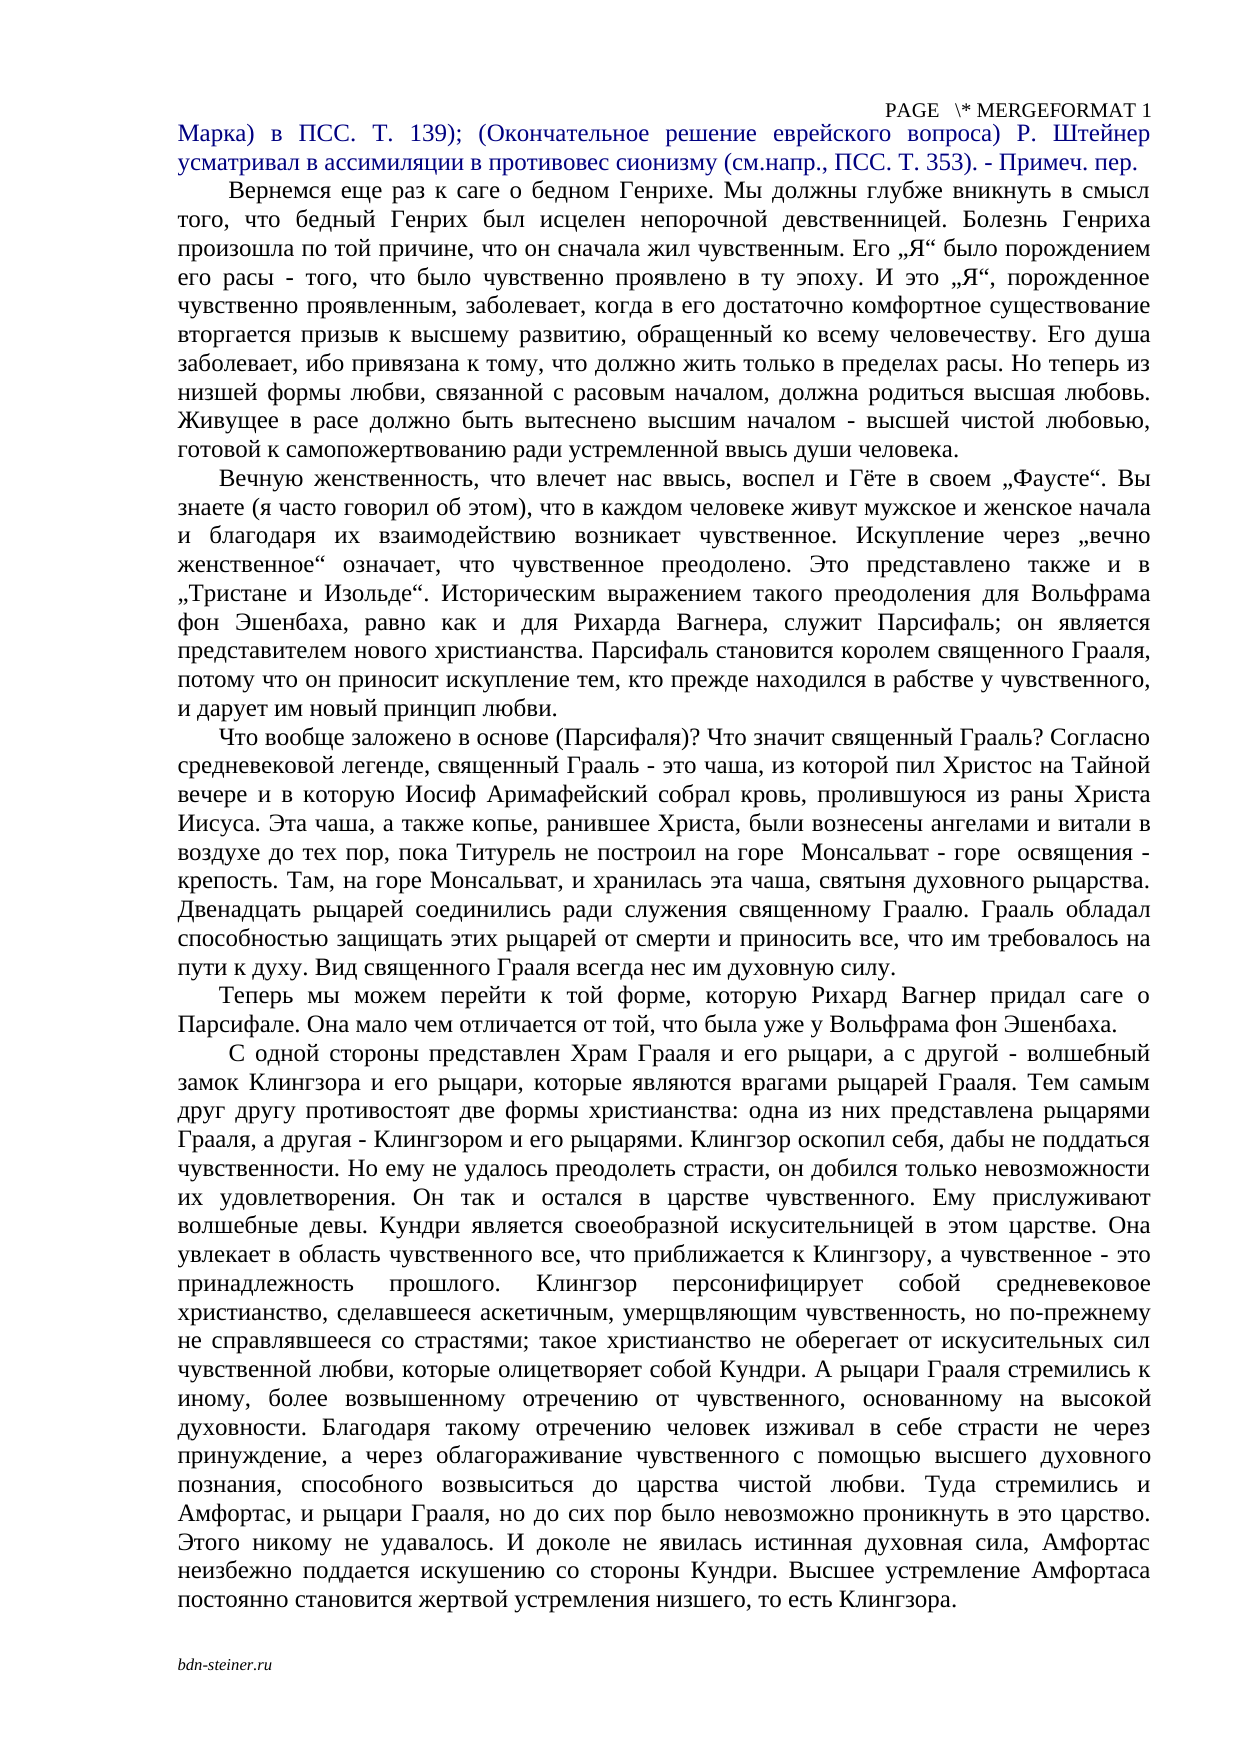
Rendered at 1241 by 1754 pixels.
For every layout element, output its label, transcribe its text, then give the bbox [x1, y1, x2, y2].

text Теперь мы можем перейти к той форме, которую Рихард Вагнер придал саге о Парсифале. Она мало чем отличается от той, что была уже у Вольфрама фон Эшенбаха. [177, 981, 1152, 1038]
text Что вообще заложено в основе (Парсифаля)? Что значит священный Грааль? Согласно средневековой легенде, священный Грааль - это чаша, из которой пил Христос на Тайной вечере и в которую Иосиф Аримафейский собрал кровь, пролившуюся из раны Христа Иисуса. Эта чаша, а также копье, ранившее Христа, были вознесены ангелами и витали в воздухе до тех пор, пока Титурель не построил на горе Монсальват - горе освящения - крепость. Там, на горе Монсальват, и хранилась эта чаша, святыня духовного рыцарства. Двенадцать рыцарей соединились ради служения священному Граалю. Грааль обладал способностью защищать этих рыцарей от смерти и приносить все, что им требовалось на пути к духу. Вид священного Грааля всегда нес им духовную силу. [177, 722, 1152, 981]
text Вернемся еще раз к саге о бедном Генрихе. Мы должны глубже вникнуть в смысл того, что бедный Генрих был исцелен непорочной девственницей. Болезнь Генриха произошла по той причине, что он сначала жил чувственным. Его „Я“ было порождением его расы - того, что было чувственно проявлено в ту эпоху. И это „Я“, порожденное чувственно проявленным, заболевает, когда в его достаточно комфортное существование вторгается призыв к высшему развитию, обращенный ко всему человечеству. Его душа заболевает, ибо привязана к тому, что должно жить только в пределах расы. Но теперь из низшей формы любви, связанной с расовым началом, должна родиться высшая любовь. Живущее в расе должно быть вытеснено высшим началом - высшей чистой любовью, готовой к самопожертвованию ради устремленной ввысь души человека. [177, 176, 1152, 463]
text С одной стороны представлен Храм Грааля и его рыцари, а с другой - волшебный замок Клингзора и его рыцари, которые являются врагами рыцарей Грааля. Тем самым друг другу противостоят две формы христианства: одна из них представлена рыцарями Грааля, а другая - Клингзором и его рыцарями. Клингзор оскопил себя, дабы не поддаться чувственности. Но ему не удалось преодолеть страсти, он добился только невозможности их удовлетворения. Он так и остался в царстве чувственного. Ему прислуживают волшебные девы. Кундри является своеобразной искусительницей в этом царстве. Она увлекает в область чувственного все, что приближается к Клингзору, а чувственное - это принадлежность прошлого. Клингзор персонифицирует собой средневековое христианство, сделавшееся аскетичным, умерщвляющим чувственность, но по-прежнему не справлявшееся со страстями; такое христианство не оберегает от искусительных сил чувственной любви, которые олицетворяет собой Кундри. А рыцари Грааля стремились к иному, более возвышенному отречению от чувственного, основанному на высокой духовности. Благодаря такому отречению человек изживал в себе страсти не через принуждение, а через облагораживание чувственного с помощью высшего духовного познания, способного возвыситься до царства чистой любви. Туда стремились и Амфортас, и рыцари Грааля, но до сих пор было невозможно проникнуть в это царство. Этого никому не удавалось. И доколе не явилась истинная духовная сила, Амфортас неизбежно поддается искушению со стороны Кундри. Высшее устремление Амфортаса постоянно становится жертвой устремления низшего, то есть Клингзора. [177, 1038, 1152, 1613]
text Вечную женственность, что влечет нас ввысь, воспел и Гёте в своем „Фаусте“. Вы знаете (я часто говорил об этом), что в каждом человеке живут мужское и женское начала и благодаря их взаимодействию возникает чувственное. Искупление через „вечно женственное“ означает, что чувственное преодолено. Это представлено также и в „Тристане и Изольде“. Историческим выражением такого преодоления для Вольфрама фон Эшенбаха, равно как и для Рихарда Вагнера, служит Парсифаль; он является представителем нового христианства. Парсифаль становится королем священного Грааля, потому что он приносит искупление тем, кто прежде находился в рабстве у чувственного, и дарует им новый принцип любви. [177, 463, 1152, 722]
text Марка) в ПСС. Т. 139); (Окончательное решение еврейского вопроса) Р. Штейнер усматривал в ассимиляции в противовес сионизму (см.напр., ПСС. Т. 353). - Примеч. пер. [177, 118, 1152, 176]
